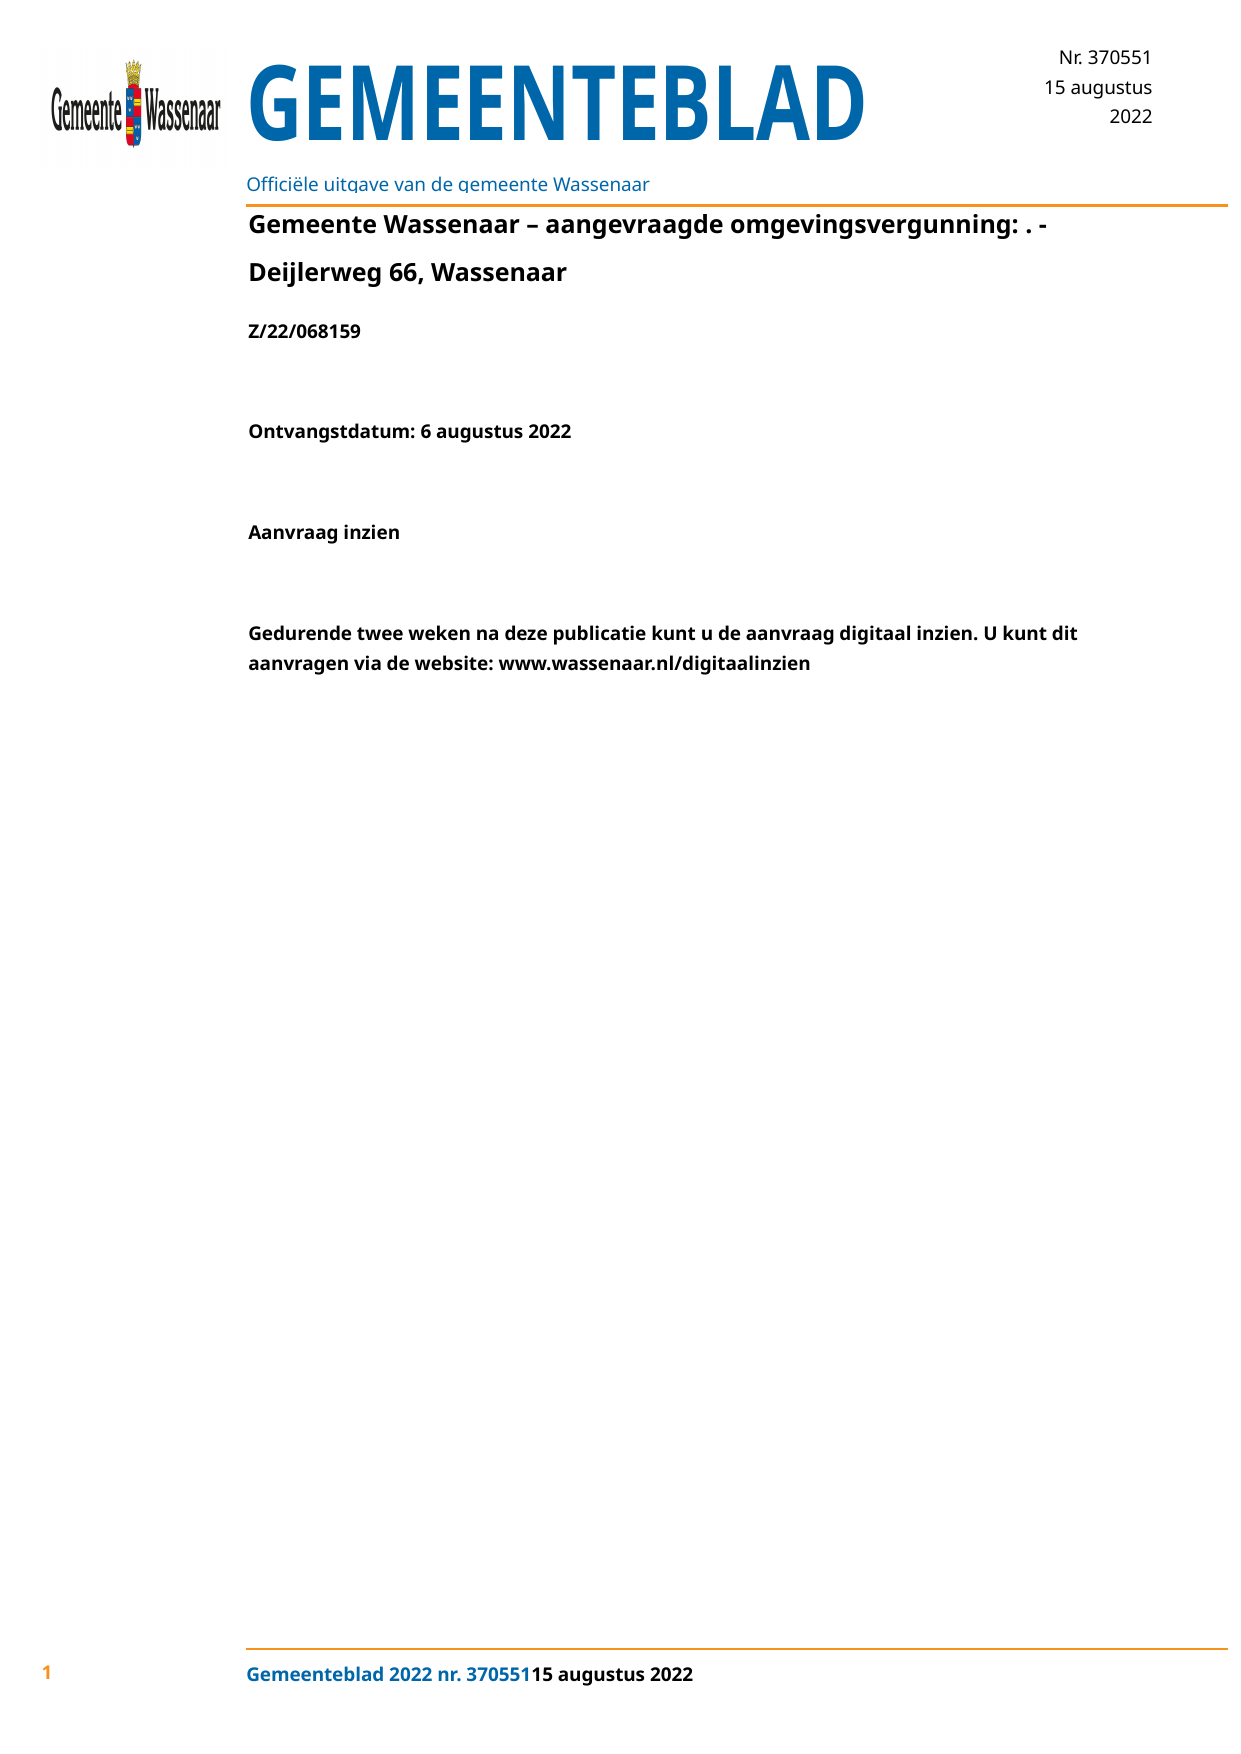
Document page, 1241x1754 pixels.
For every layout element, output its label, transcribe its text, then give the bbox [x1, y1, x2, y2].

picture [41, 47, 231, 172]
text Gedurende twee weken na deze publicatie kunt u de aanvraag digitaal inzien. U kunt dit aanvragen via de website: www.wassenaar.nl/digitaalinzien [248, 620, 1152, 676]
text Gemeente Wassenaar – aangevraagde omgevingsvergunning: . - Deijlerweg 66, Wassenaar [248, 207, 1152, 288]
text Aanvraag inzien [248, 519, 1152, 545]
text Ontvangstdatum: 6 augustus 2022 [248, 419, 1152, 444]
text Z/22/068159 [248, 318, 1152, 344]
